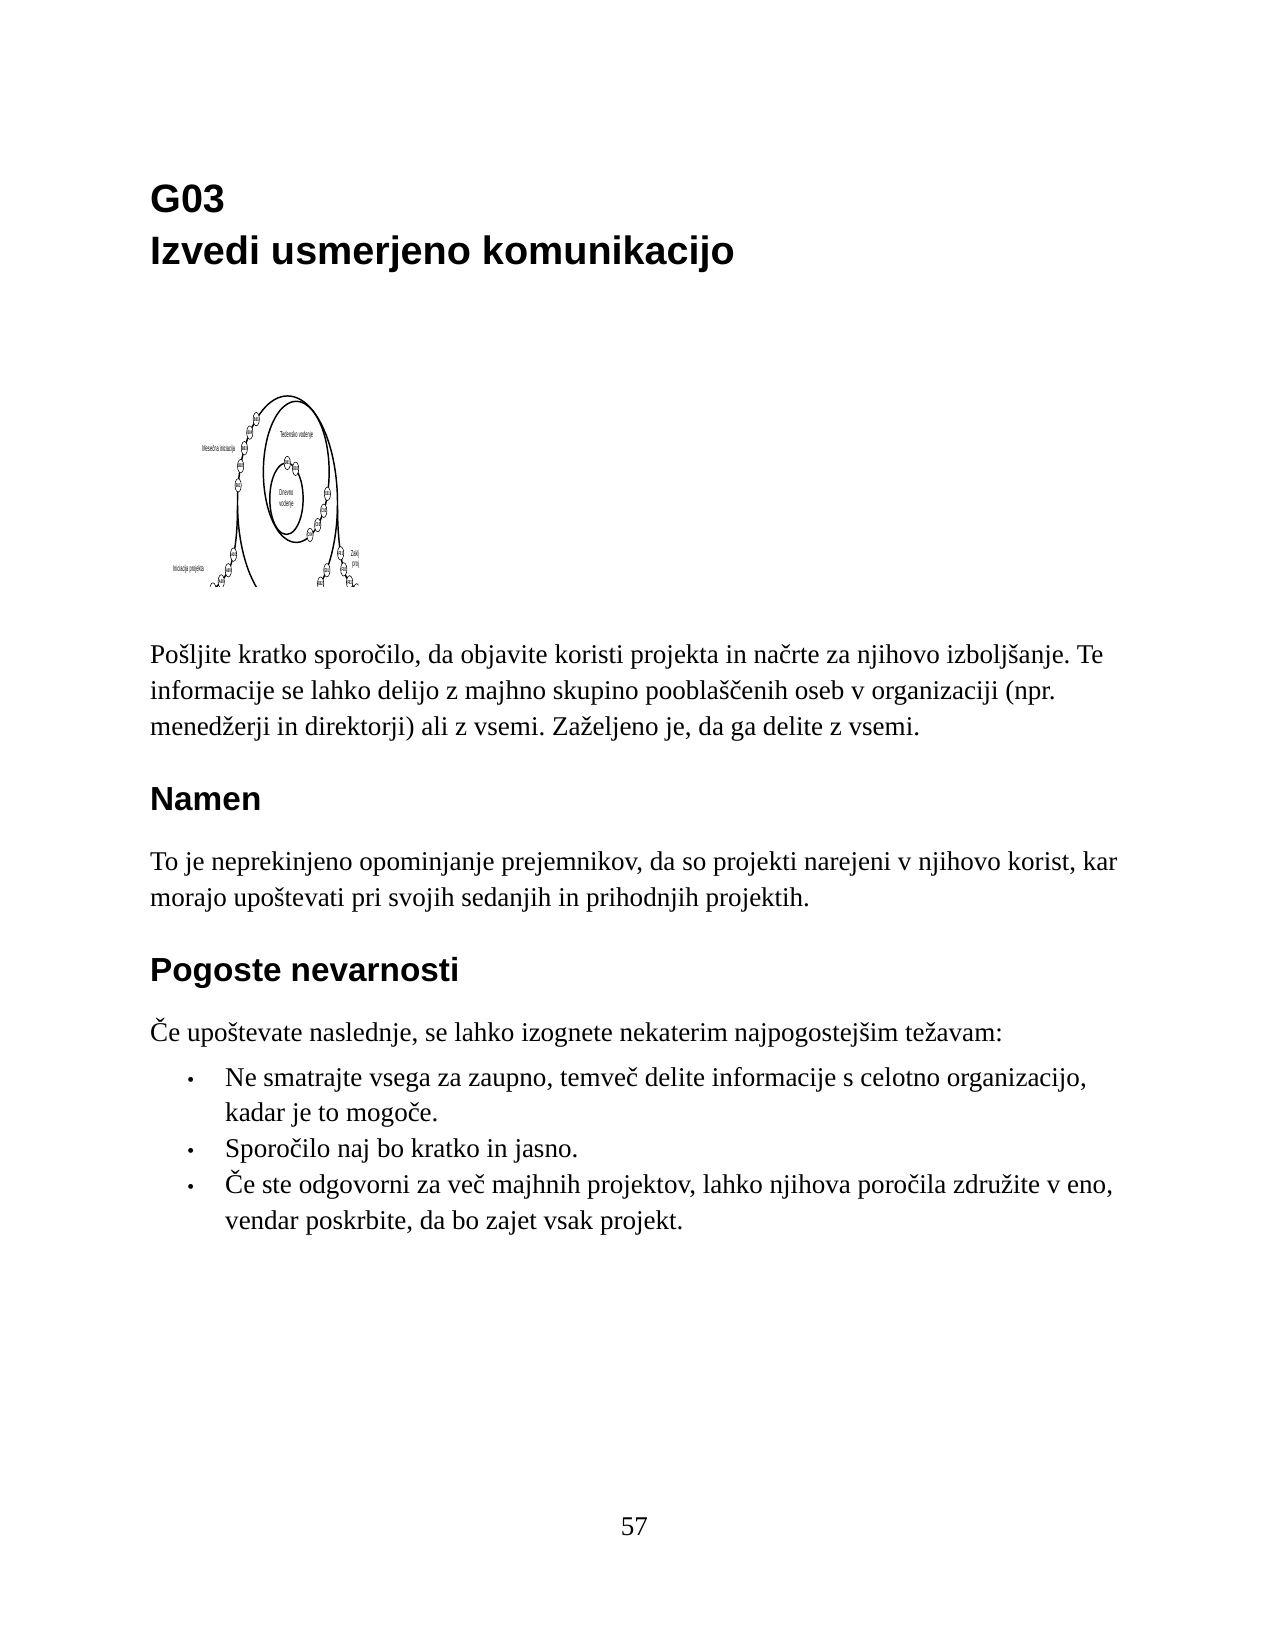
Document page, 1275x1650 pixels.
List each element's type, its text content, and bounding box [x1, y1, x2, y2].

subtitle Pogoste nevarnosti [150, 951, 1125, 989]
list Če ste odgovorni za več majhnih projektov, lahko njihova poročila združite v eno, vendar poskrbite, da bo zajet vsak projekt. [187, 1168, 1125, 1235]
list Sporočilo naj bo kratko in jasno. [187, 1132, 1125, 1163]
subtitle G03 Izvedi usmerjeno komunikacijo [150, 175, 1125, 273]
text Pošljite kratko sporočilo, da objavite koristi projekta in načrte za njihovo izboljšanje. Te informacije se lahko delijo z majhno skupino pooblaščenih oseb v organizaciji (npr. menedžerji in direktorji) ali z vsemi. Zaželjeno je, da ga delite z vsemi. [150, 638, 1125, 741]
subtitle Namen [150, 779, 1125, 818]
text To je neprekinjeno opominjanje prejemnikov, da so projekti narejeni v njihovo korist, kar morajo upoštevati pri svojih sedanjih in prihodnjih projektih. [150, 845, 1125, 912]
list Ne smatrajte vsega za zaupno, temveč delite informacije s celotno organizacijo, kadar je to mogoče. [187, 1061, 1125, 1128]
text Če upoštevate naslednje, se lahko izognete nekaterim najpogostejšim težavam: [150, 1016, 1125, 1047]
